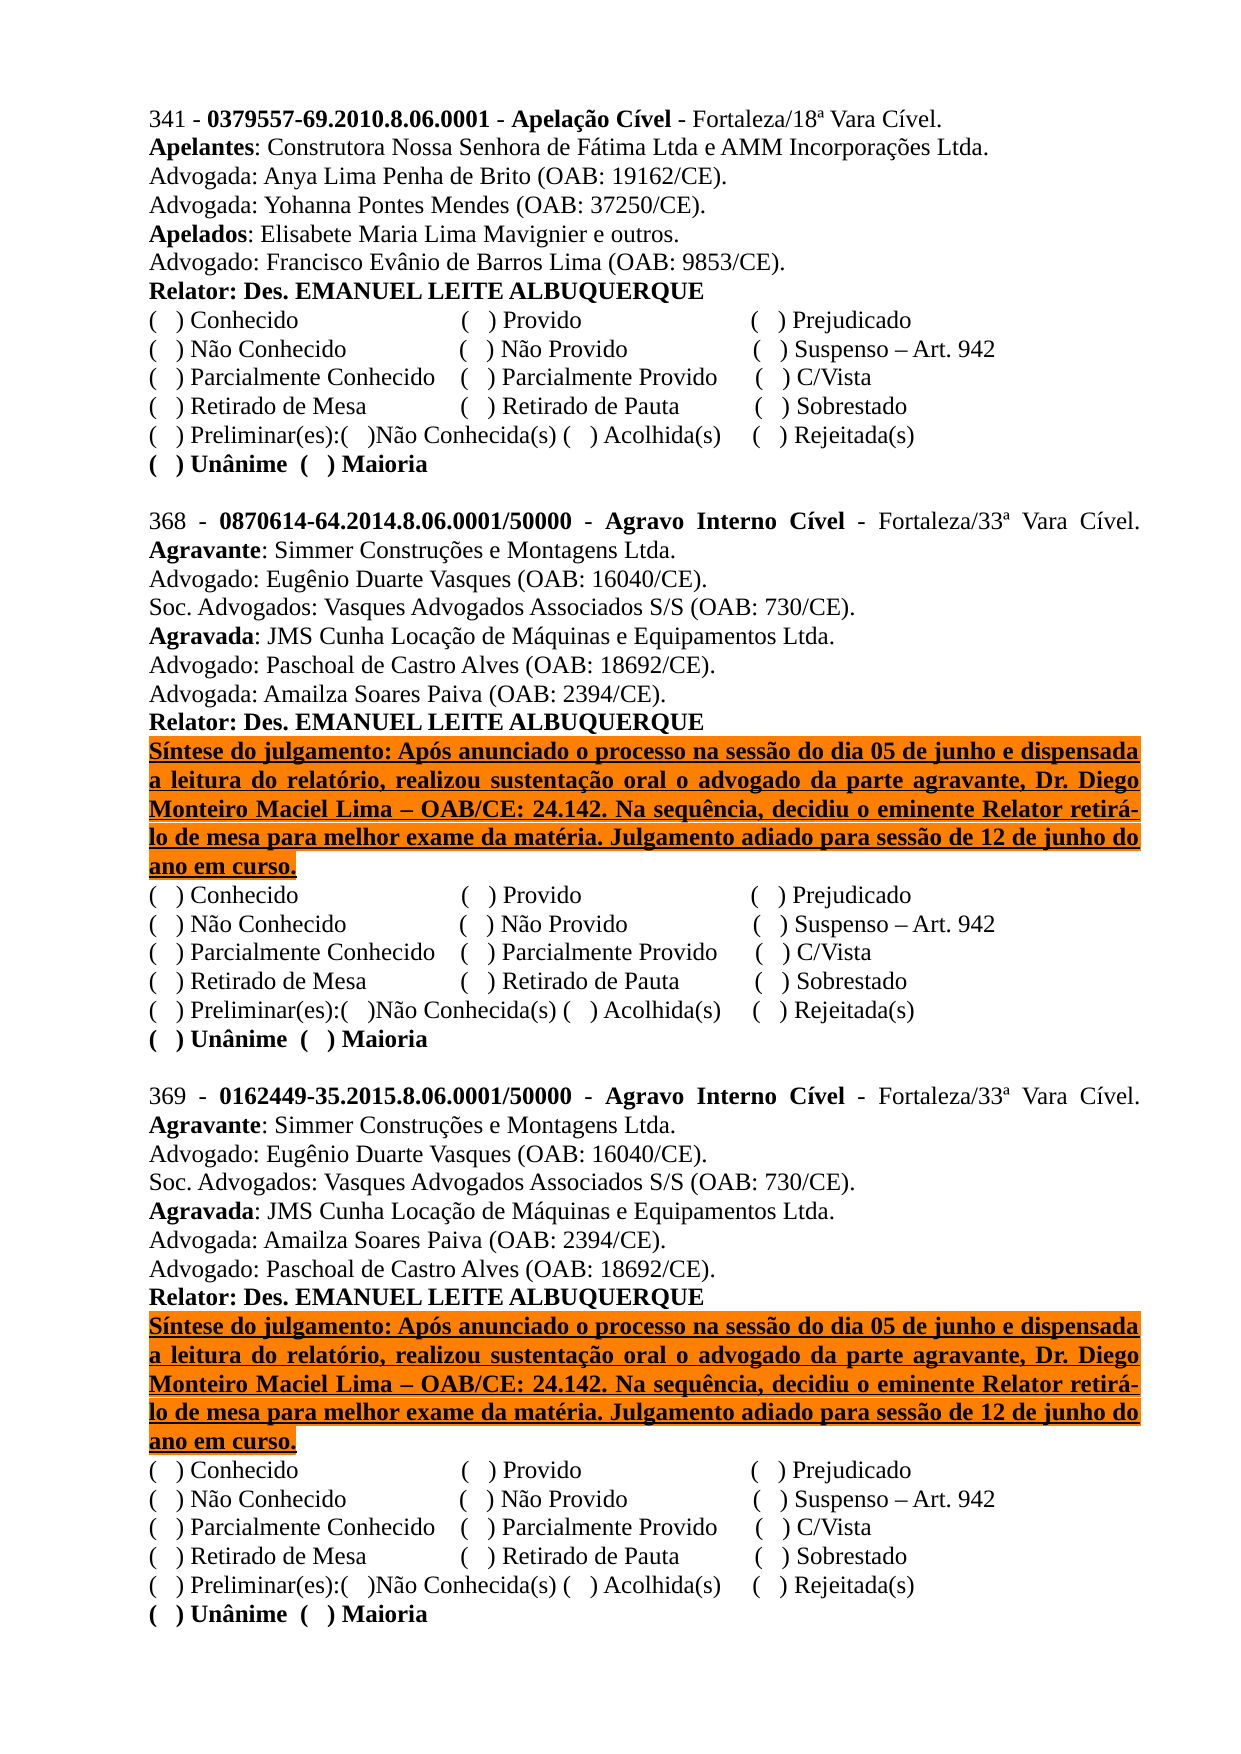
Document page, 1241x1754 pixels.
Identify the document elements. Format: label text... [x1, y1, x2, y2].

text ( ) Unânime ( ) Maioria [148, 449, 1158, 477]
text ( ) Não Conhecido ( ) Não Provido ( ) Suspenso – Art. 942 [148, 1484, 1158, 1512]
text Advogada: Yohanna Pontes Mendes (OAB: 37250/CE). [148, 190, 1141, 219]
text Relator: Des. EMANUEL LEITE ALBUQUERQUE [148, 1282, 1141, 1311]
text Advogado: Eugênio Duarte Vasques (OAB: 16040/CE). [148, 564, 1141, 592]
text ( ) Retirado de Mesa ( ) Retirado de Pauta ( ) Sobrestado [148, 1541, 1158, 1570]
text ( ) Retirado de Mesa ( ) Retirado de Pauta ( ) Sobrestado [148, 391, 1158, 420]
text 341 - 0379557-69.2010.8.06.0001 - Apelação Cível - Fortaleza/18ª Vara Cível. [148, 104, 1141, 132]
text Agravada: JMS Cunha Locação de Máquinas e Equipamentos Ltda. [148, 1196, 1141, 1225]
text ( ) Conhecido ( ) Provido ( ) Prejudicado [148, 1455, 1141, 1484]
text Síntese do julgamento: Após anunciado o processo na sessão do dia 05 de junho e dispensada a leitura do relatório, realizou sustentação oral o advogado da parte agravante, Dr. Diego Monteiro Maciel Lima – OAB/CE: 24.142. Na sequência, decidiu o eminente Relator retirá-lo de mesa para melhor exame da matéria. Julgamento adiado para sessão de 12 de junho do ano em curso. [148, 1311, 1141, 1455]
text Advogado: Paschoal de Castro Alves (OAB: 18692/CE). [148, 1254, 1141, 1282]
text ( ) Parcialmente Conhecido ( ) Parcialmente Provido ( ) C/Vista [148, 362, 1158, 391]
text ( ) Preliminar(es):( )Não Conhecida(s) ( ) Acolhida(s) ( ) Rejeitada(s) [148, 420, 1158, 449]
text ( ) Parcialmente Conhecido ( ) Parcialmente Provido ( ) C/Vista [148, 1512, 1158, 1541]
text ( ) Não Conhecido ( ) Não Provido ( ) Suspenso – Art. 942 [148, 909, 1158, 937]
text Soc. Advogados: Vasques Advogados Associados S/S (OAB: 730/CE). [148, 592, 1141, 621]
text ( ) Retirado de Mesa ( ) Retirado de Pauta ( ) Sobrestado [148, 966, 1158, 995]
text ( ) Conhecido ( ) Provido ( ) Prejudicado [148, 305, 1141, 334]
text Apelados: Elisabete Maria Lima Mavignier e outros. [148, 219, 1141, 247]
text Advogado: Francisco Evânio de Barros Lima (OAB: 9853/CE). [148, 247, 1141, 276]
text Advogado: Eugênio Duarte Vasques (OAB: 16040/CE). [148, 1139, 1141, 1167]
text ( ) Não Conhecido ( ) Não Provido ( ) Suspenso – Art. 942 [148, 334, 1158, 362]
text ( ) Parcialmente Conhecido ( ) Parcialmente Provido ( ) C/Vista [148, 937, 1158, 966]
text Agravada: JMS Cunha Locação de Máquinas e Equipamentos Ltda. [148, 621, 1141, 650]
text Relator: Des. EMANUEL LEITE ALBUQUERQUE [148, 707, 1141, 736]
text Advogada: Amailza Soares Paiva (OAB: 2394/CE). [148, 1225, 1141, 1254]
text Advogada: Amailza Soares Paiva (OAB: 2394/CE). [148, 679, 1141, 707]
text 369 - 0162449-35.2015.8.06.0001/50000 - Agravo Interno Cível - Fortaleza/33ª Vara Cível. Agravante: Simmer Construções e Montagens Ltda. [148, 1081, 1141, 1139]
text ( ) Conhecido ( ) Provido ( ) Prejudicado [148, 880, 1141, 909]
text ( ) Unânime ( ) Maioria [148, 1599, 1158, 1627]
text 368 - 0870614-64.2014.8.06.0001/50000 - Agravo Interno Cível - Fortaleza/33ª Vara Cível. Agravante: Simmer Construções e Montagens Ltda. [148, 506, 1141, 564]
text Síntese do julgamento: Após anunciado o processo na sessão do dia 05 de junho e dispensada a leitura do relatório, realizou sustentação oral o advogado da parte agravante, Dr. Diego Monteiro Maciel Lima – OAB/CE: 24.142. Na sequência, decidiu o eminente Relator retirá-lo de mesa para melhor exame da matéria. Julgamento adiado para sessão de 12 de junho do ano em curso. [148, 736, 1141, 880]
text ( ) Preliminar(es):( )Não Conhecida(s) ( ) Acolhida(s) ( ) Rejeitada(s) [148, 995, 1158, 1024]
text Soc. Advogados: Vasques Advogados Associados S/S (OAB: 730/CE). [148, 1167, 1141, 1196]
text Apelantes: Construtora Nossa Senhora de Fátima Ltda e AMM Incorporações Ltda. [148, 132, 1141, 161]
text ( ) Preliminar(es):( )Não Conhecida(s) ( ) Acolhida(s) ( ) Rejeitada(s) [148, 1570, 1158, 1599]
text Relator: Des. EMANUEL LEITE ALBUQUERQUE [148, 276, 1141, 305]
text Advogado: Paschoal de Castro Alves (OAB: 18692/CE). [148, 650, 1141, 679]
text Advogada: Anya Lima Penha de Brito (OAB: 19162/CE). [148, 161, 1141, 190]
text ( ) Unânime ( ) Maioria [148, 1024, 1158, 1052]
